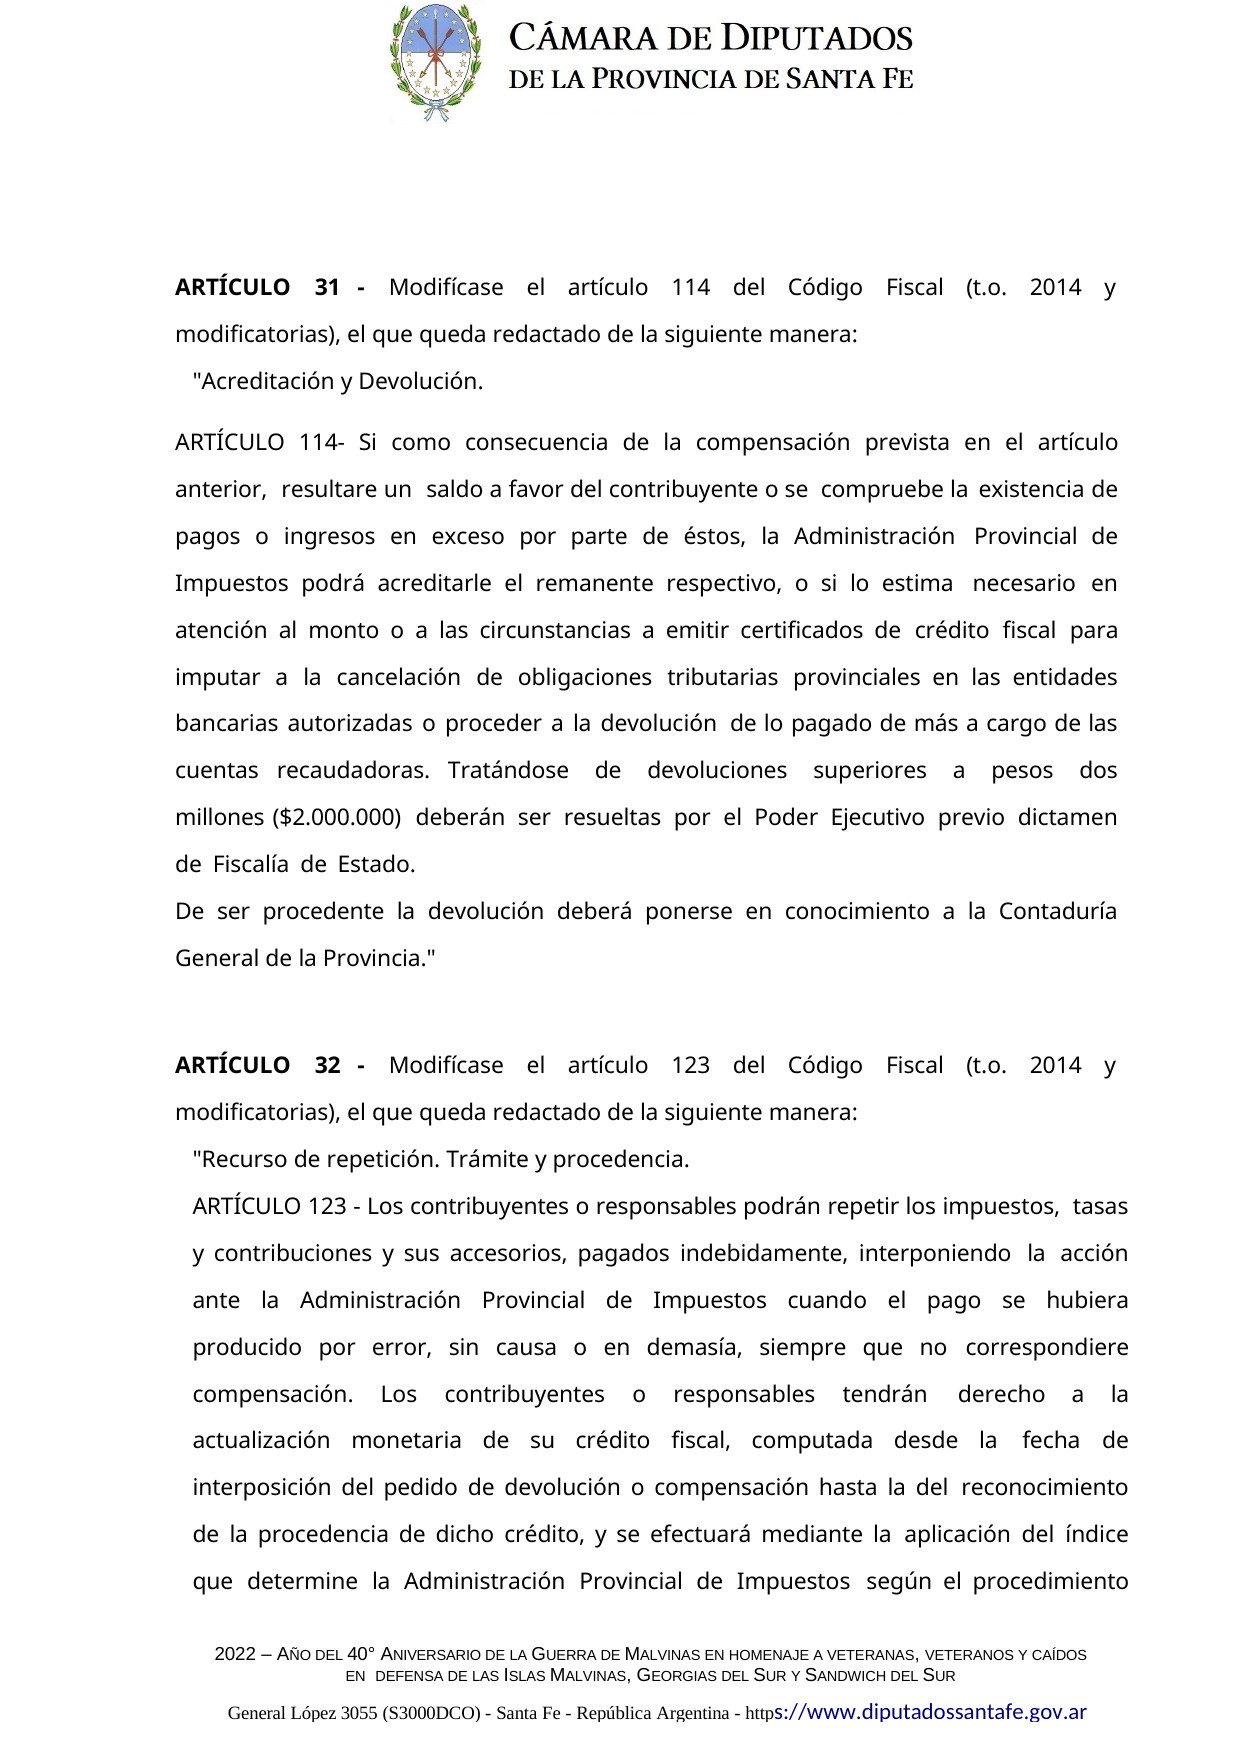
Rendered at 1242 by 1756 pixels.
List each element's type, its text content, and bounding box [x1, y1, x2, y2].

text ARTÍCULO 31 - Modifícase el artículo 114 del Código Fiscal (t.o. 2014 y modificatorias), el que queda redactado de la siguiente manera: [175, 271, 1116, 349]
picture [386, 0, 918, 124]
text De ser procedente la devolución deberá ponerse en conocimiento a la Contaduría General de la Provincia." [175, 895, 1118, 973]
text ARTÍCULO 114- Si como consecuencia de la compensación prevista en el artículo anterior, resultare un saldo a favor del contribuyente o se compruebe la existencia de pagos o ingresos en exceso por parte de éstos, la Administración Provincial de Impuestos podrá acreditarle el remanente respectivo, o si lo estima necesario en atención al monto o a las circunstancias a emitir certificados de crédito fiscal para imputar a la cancelación de obligaciones tributarias provinciales en las entidades bancarias autorizadas o proceder a la devolución de lo pagado de más a cargo de las cuentas recaudadoras. Tratándose de devoluciones superiores a pesos dos millones ($2.000.000) deberán ser resueltas por el Poder Ejecutivo previo dictamen de Fiscalía de Estado. [175, 426, 1118, 879]
text "Recurso de repetición. Trámite y procedencia. [192, 1143, 1129, 1174]
text "Acreditación y Devolución. [192, 365, 1129, 396]
text ARTÍCULO 123 - Los contribuyentes o responsables podrán repetir los impuestos, tasas y contribuciones y sus accesorios, pagados indebidamente, interponiendo la acción ante la Administración Provincial de Impuestos cuando el pago se hubiera producido por error, sin causa o en demasía, siempre que no correspondiere compensación. Los contribuyentes o responsables tendrán derecho a la actualización monetaria de su crédito fiscal, computada desde la fecha de interposición del pedido de devolución o compensación hasta la del reconocimiento de la procedencia de dicho crédito, y se efectuará mediante la aplicación del índice que determine la Administración Provincial de Impuestos según el procedimiento [192, 1190, 1129, 1596]
text ARTÍCULO 32 - Modifícase el artículo 123 del Código Fiscal (t.o. 2014 y modificatorias), el que queda redactado de la siguiente manera: [175, 1049, 1116, 1127]
